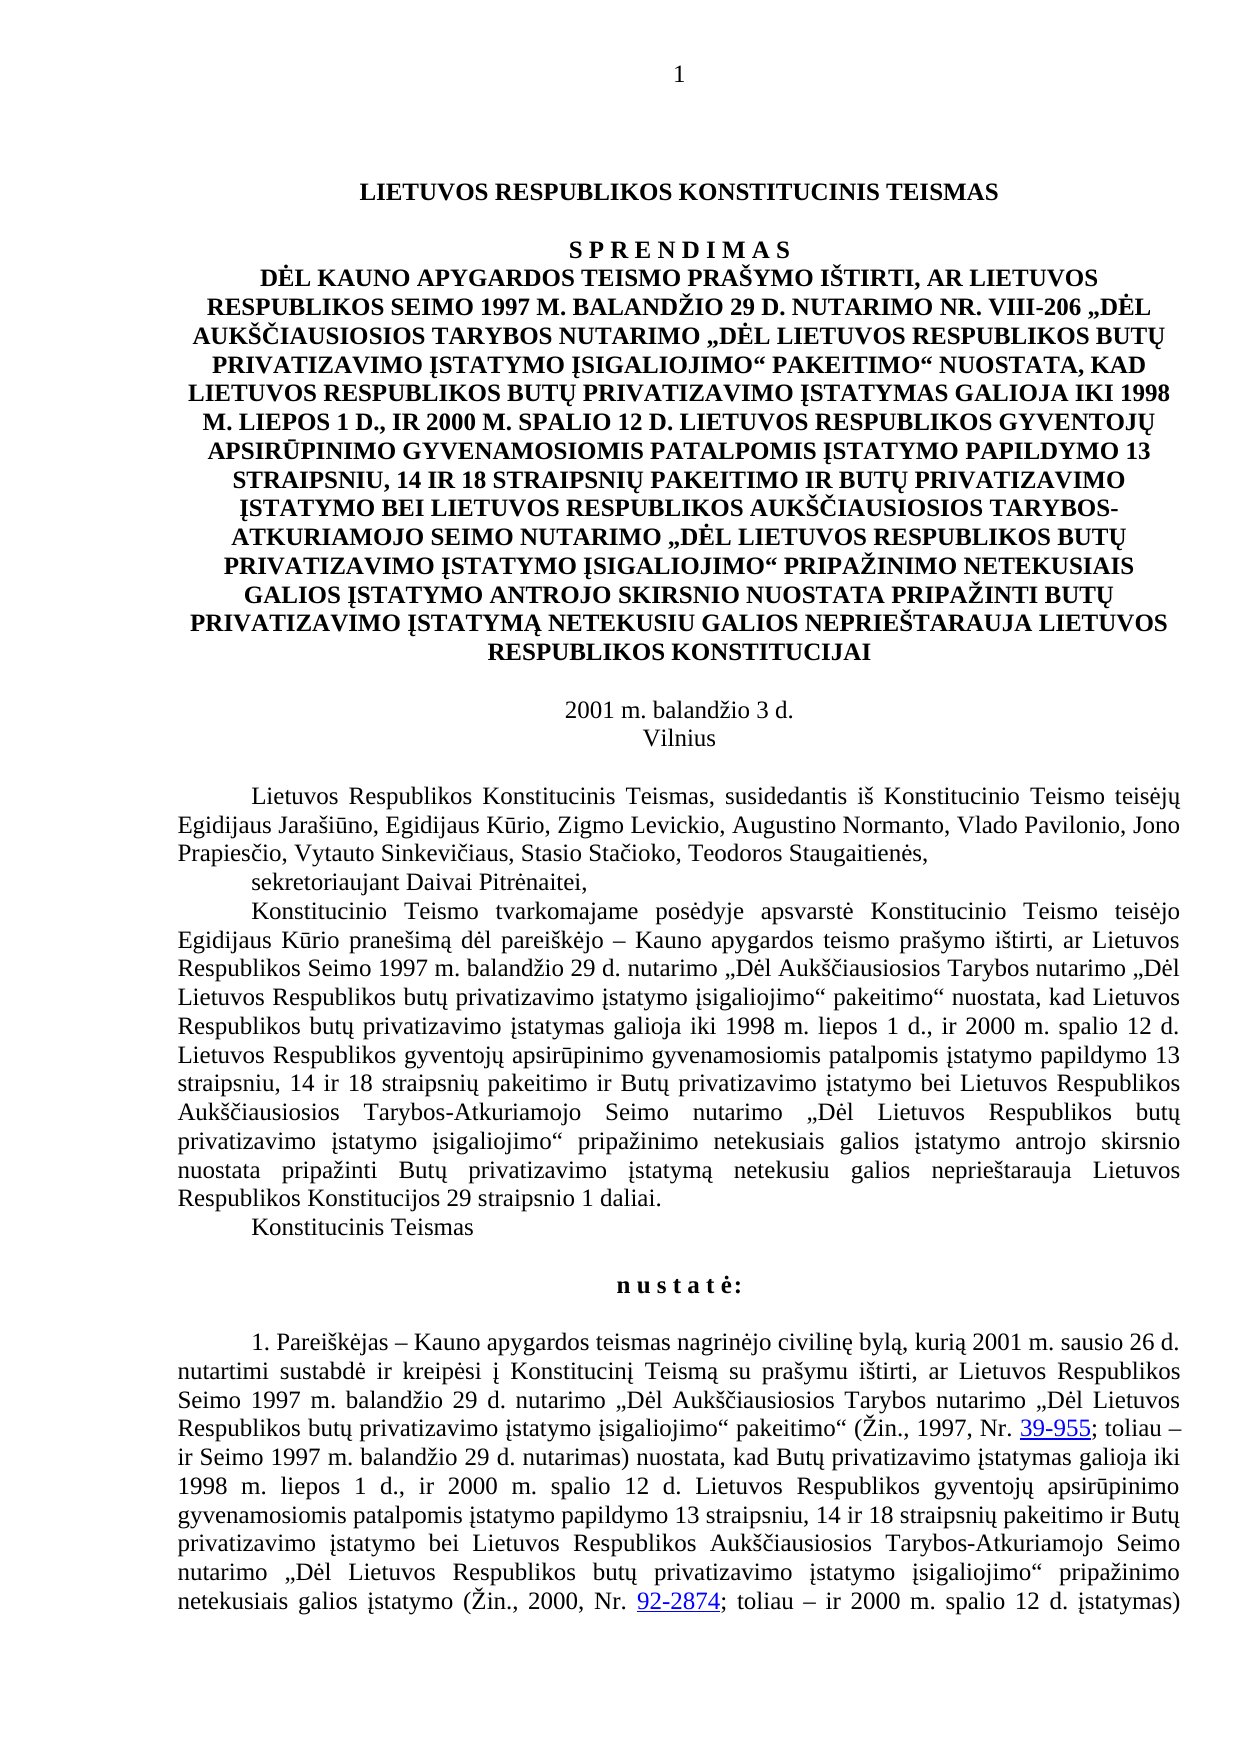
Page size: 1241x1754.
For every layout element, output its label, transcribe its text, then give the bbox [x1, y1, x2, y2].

text Konstitucinis Teismas [177, 1212, 1181, 1241]
text nustatė: [177, 1270, 1181, 1298]
text S P R E N D I M A S [177, 235, 1181, 263]
text LIETUVOS RESPUBLIKOS KONSTITUCINIS TEISMAS [177, 177, 1181, 206]
text 2001 m. balandžio 3 d. [177, 695, 1181, 723]
text Vilnius [177, 723, 1181, 752]
text DĖL KAUNO APYGARDOS TEISMO PRAŠYMO IŠTIRTI, AR LIETUVOS RESPUBLIKOS SEIMO 1997 M. BALANDŽIO 29 D. NUTARIMO NR. VIII-206 „DĖL AUKŠČIAUSIOSIOS TARYBOS NUTARIMO „DĖL LIETUVOS RESPUBLIKOS BUTŲ PRIVATIZAVIMO ĮSTATYMO ĮSIGALIOJIMO“ PAKEITIMO“ NUOSTATA, KAD LIETUVOS RESPUBLIKOS BUTŲ PRIVATIZAVIMO ĮSTATYMAS GALIOJA IKI 1998 M. LIEPOS 1 D., IR 2000 M. SPALIO 12 D. LIETUVOS RESPUBLIKOS GYVENTOJŲ APSIRŪPINIMO GYVENAMOSIOMIS PATALPOMIS ĮSTATYMO PAPILDYMO 13 STRAIPSNIU, 14 IR 18 STRAIPSNIŲ PAKEITIMO IR BUTŲ PRIVATIZAVIMO ĮSTATYMO BEI LIETUVOS RESPUBLIKOS AUKŠČIAUSIOSIOS TARYBOS-ATKURIAMOJO SEIMO NUTARIMO „DĖL LIETUVOS RESPUBLIKOS BUTŲ PRIVATIZAVIMO ĮSTATYMO ĮSIGALIOJIMO“ PRIPAŽINIMO NETEKUSIAIS GALIOS ĮSTATYMO ANTROJO SKIRSNIO NUOSTATA PRIPAŽINTI BUTŲ PRIVATIZAVIMO ĮSTATYMĄ NETEKUSIU GALIOS NEPRIEŠTARAUJA LIETUVOS RESPUBLIKOS KONSTITUCIJAI [177, 263, 1181, 666]
text Lietuvos Respublikos Konstitucinis Teismas, susidedantis iš Konstitucinio Teismo teisėjų Egidijaus Jarašiūno, Egidijaus Kūrio, Zigmo Levickio, Augustino Normanto, Vlado Pavilonio, Jono Prapiesčio, Vytauto Sinkevičiaus, Stasio Stačioko, Teodoros Staugaitienės, [177, 781, 1181, 867]
text Konstitucinio Teismo tvarkomajame posėdyje apsvarstė Konstitucinio Teismo teisėjo Egidijaus Kūrio pranešimą dėl pareiškėjo – Kauno apygardos teismo prašymo ištirti, ar Lietuvos Respublikos Seimo 1997 m. balandžio 29 d. nutarimo „Dėl Aukščiausiosios Tarybos nutarimo „Dėl Lietuvos Respublikos butų privatizavimo įstatymo įsigaliojimo“ pakeitimo“ nuostata, kad Lietuvos Respublikos butų privatizavimo įstatymas galioja iki 1998 m. liepos 1 d., ir 2000 m. spalio 12 d. Lietuvos Respublikos gyventojų apsirūpinimo gyvenamosiomis patalpomis įstatymo papildymo 13 straipsniu, 14 ir 18 straipsnių pakeitimo ir Butų privatizavimo įstatymo bei Lietuvos Respublikos Aukščiausiosios Tarybos-Atkuriamojo Seimo nutarimo „Dėl Lietuvos Respublikos butų privatizavimo įstatymo įsigaliojimo“ pripažinimo netekusiais galios įstatymo antrojo skirsnio nuostata pripažinti Butų privatizavimo įstatymą netekusiu galios neprieštarauja Lietuvos Respublikos Konstitucijos 29 straipsnio 1 daliai. [177, 896, 1181, 1212]
text 1. Pareiškėjas – Kauno apygardos teismas nagrinėjo civilinę bylą, kurią 2001 m. sausio 26 d. nutartimi sustabdė ir kreipėsi į Konstitucinį Teismą su prašymu ištirti, ar Lietuvos Respublikos Seimo 1997 m. balandžio 29 d. nutarimo „Dėl Aukščiausiosios Tarybos nutarimo „Dėl Lietuvos Respublikos butų privatizavimo įstatymo įsigaliojimo“ pakeitimo“ (Žin., 1997, Nr. 39-955; toliau – ir Seimo 1997 m. balandžio 29 d. nutarimas) nuostata, kad Butų privatizavimo įstatymas galioja iki 1998 m. liepos 1 d., ir 2000 m. spalio 12 d. Lietuvos Respublikos gyventojų apsirūpinimo gyvenamosiomis patalpomis įstatymo papildymo 13 straipsniu, 14 ir 18 straipsnių pakeitimo ir Butų privatizavimo įstatymo bei Lietuvos Respublikos Aukščiausiosios Tarybos-Atkuriamojo Seimo nutarimo „Dėl Lietuvos Respublikos butų privatizavimo įstatymo įsigaliojimo“ pripažinimo netekusiais galios įstatymo (Žin., 2000, Nr. 92-2874; toliau – ir 2000 m. spalio 12 d. įstatymas) [177, 1327, 1181, 1615]
text sekretoriaujant Daivai Pitrėnaitei, [177, 867, 1181, 896]
